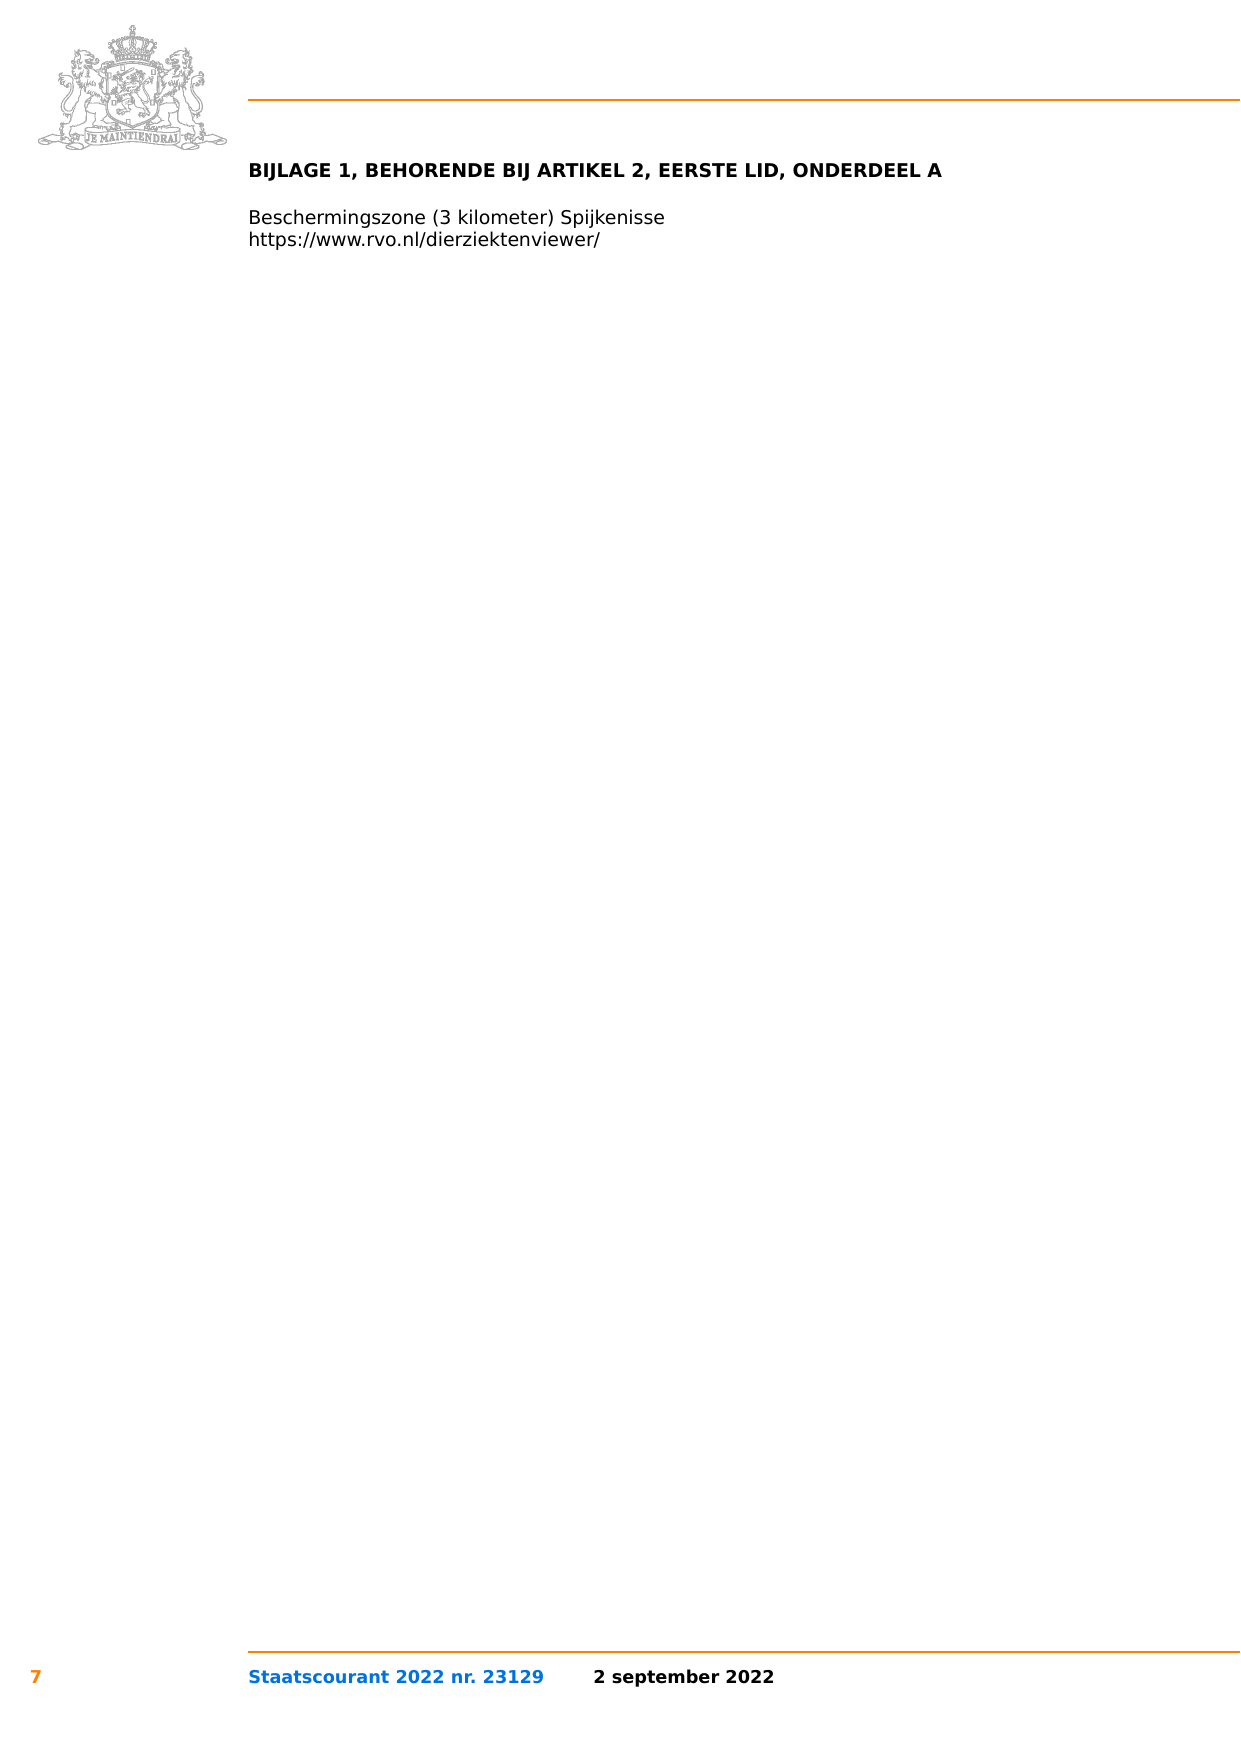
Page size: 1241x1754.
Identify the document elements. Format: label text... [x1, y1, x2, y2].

text Beschermingszone (3 kilometer) Spijkenisse [248, 207, 1163, 229]
subtitle BIJLAGE 1, BEHORENDE BIJ ARTIKEL 2, EERSTE LID, ONDERDEEL A [248, 160, 1163, 182]
picture [38, 25, 227, 150]
text https://www.rvo.nl/dierziektenviewer/ [248, 229, 1163, 251]
